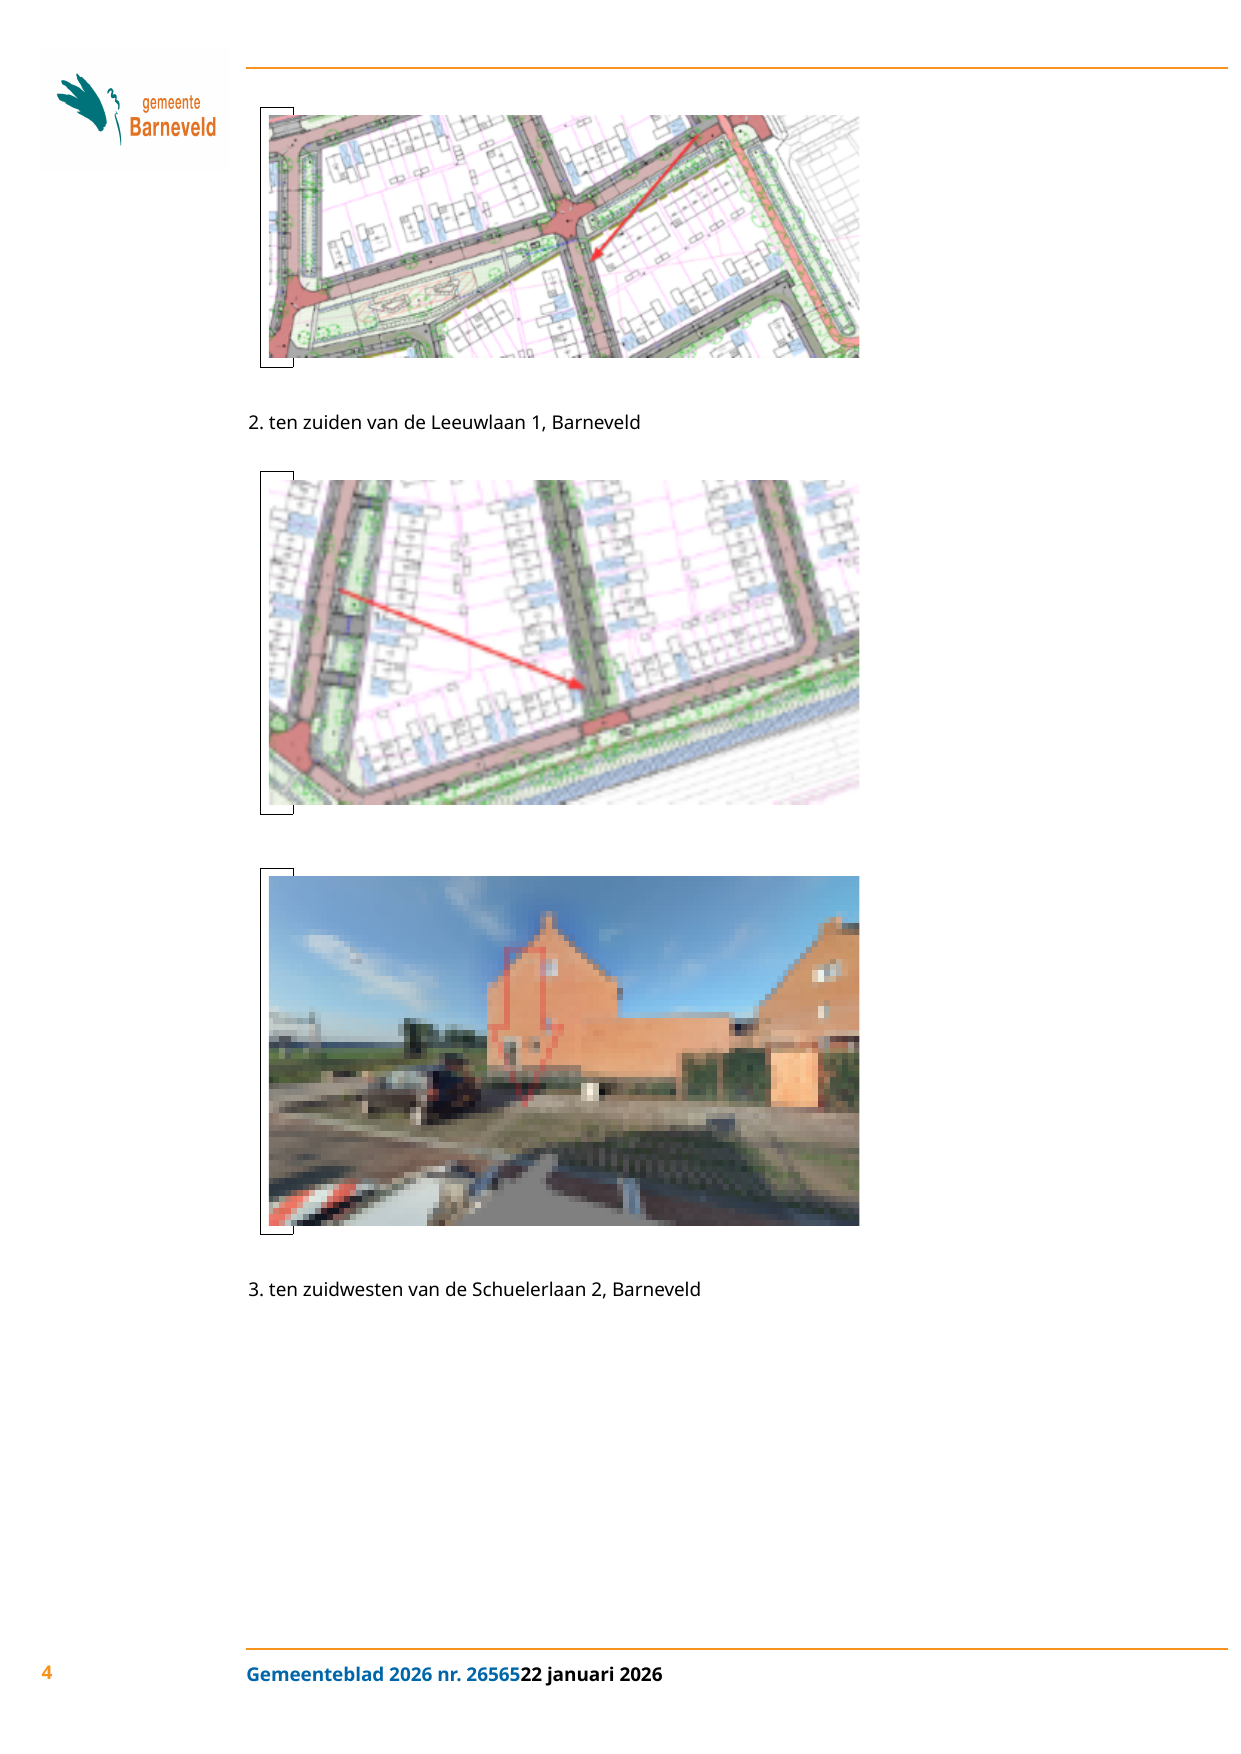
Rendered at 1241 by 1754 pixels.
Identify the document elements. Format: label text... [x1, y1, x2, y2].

picture [268, 480, 860, 805]
text 2. ten zuiden van de Leeuwlaan 1, Barneveld [248, 409, 1152, 434]
text 3. ten zuidwesten van de Schuelerlaan 2, Barneveld [248, 1276, 1152, 1302]
picture [268, 115, 860, 358]
picture [41, 47, 231, 172]
picture [268, 876, 860, 1226]
